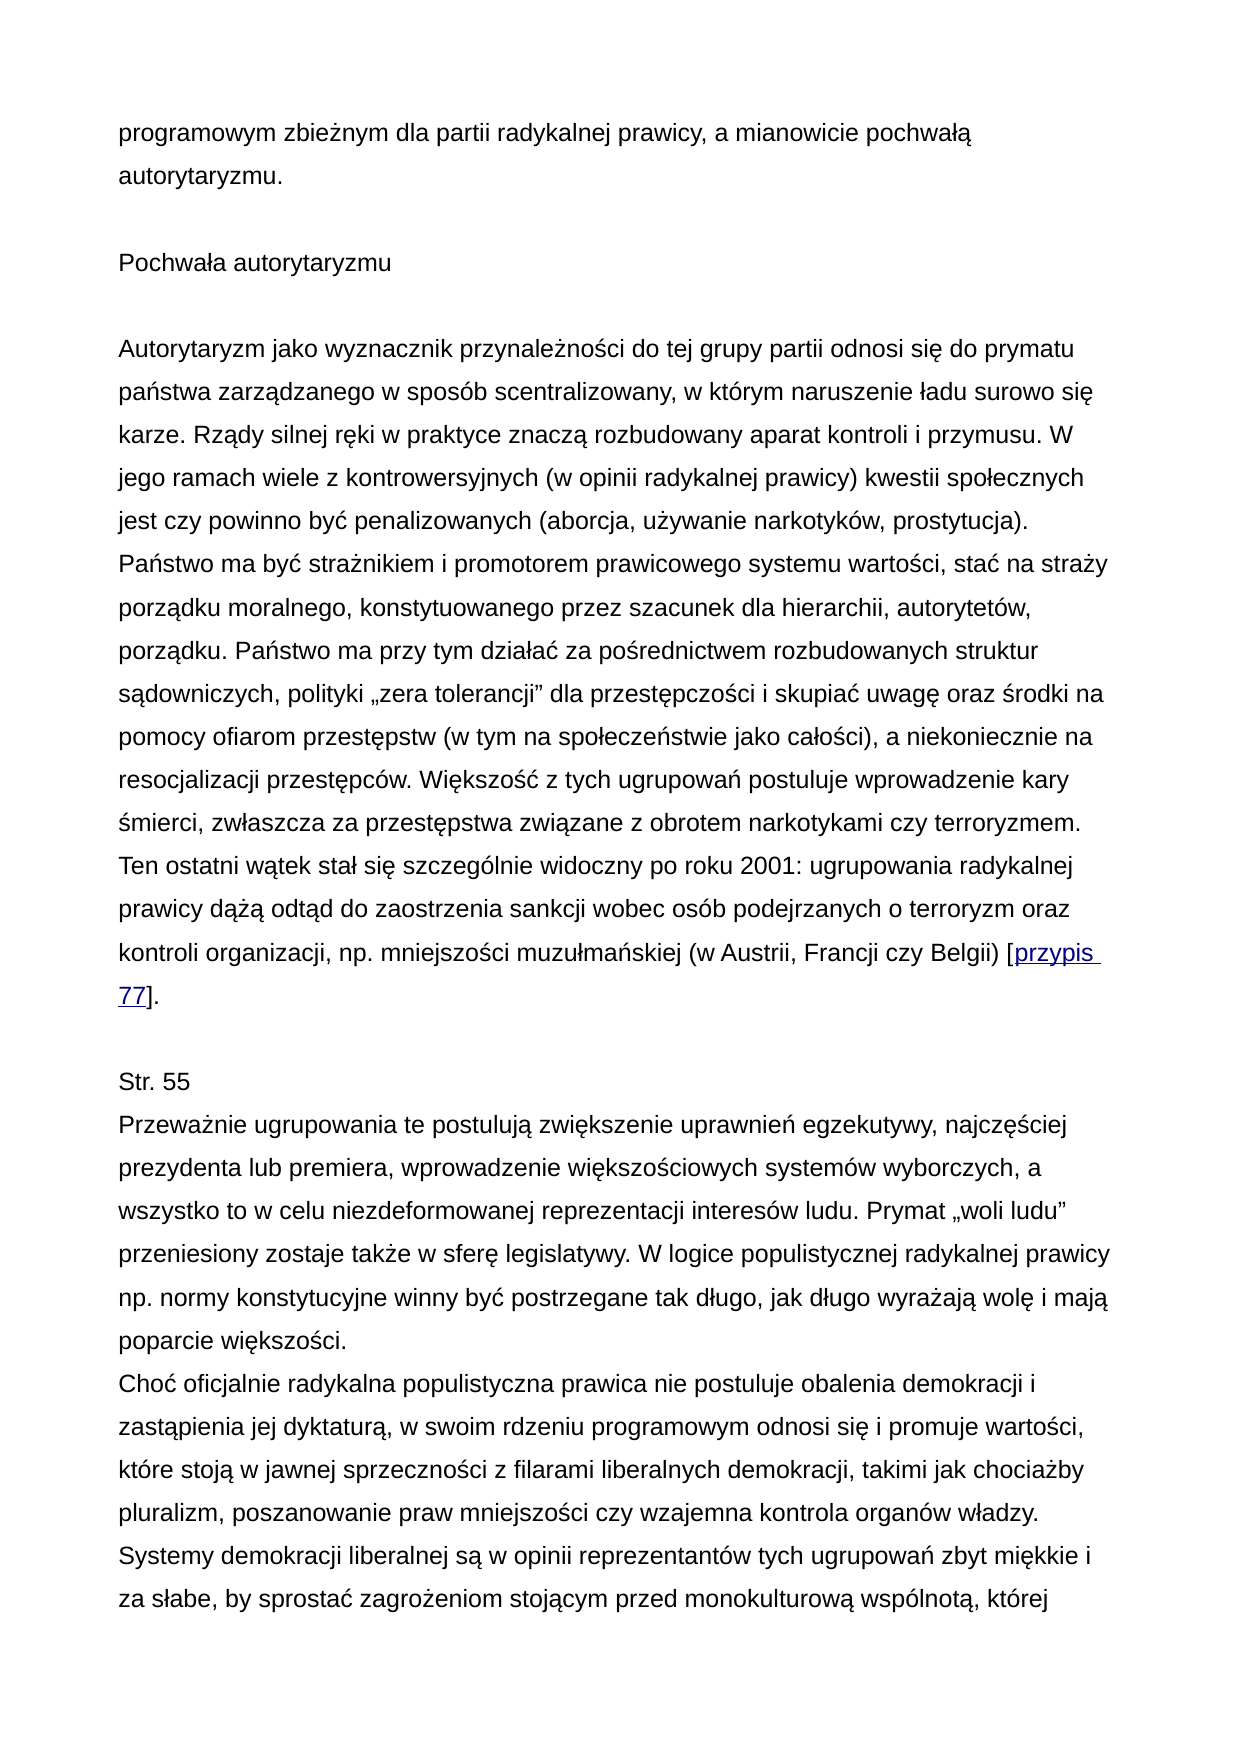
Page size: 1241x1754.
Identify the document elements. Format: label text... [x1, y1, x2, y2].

text programowym zbieżnym dla partii radykalnej prawicy, a mianowicie pochwałą autorytaryzmu. [118, 118, 1122, 190]
text Str. 55 [118, 1067, 1122, 1096]
text Choć oficjalnie radykalna populistyczna prawica nie postuluje obalenia demokracji i zastąpienia jej dyktaturą, w swoim rdzeniu programowym odnosi się i promuje wartości, które stoją w jawnej sprzeczności z filarami liberalnych demokracji, takimi jak chociażby pluralizm, poszanowanie praw mniejszości czy wzajemna kontrola organów władzy. Systemy demokracji liberalnej są w opinii reprezentantów tych ugrupowań zbyt miękkie i za słabe, by sprostać zagrożeniom stojącym przed monokulturową wspólnotą, której [118, 1369, 1122, 1613]
text Autorytaryzm jako wyznacznik przynależności do tej grupy partii odnosi się do prymatu państwa zarządzanego w sposób scentralizowany, w którym naruszenie ładu surowo się karze. Rządy silnej ręki w praktyce znaczą rozbudowany aparat kontroli i przymusu. W jego ramach wiele z kontrowersyjnych (w opinii radykalnej prawicy) kwestii społecznych jest czy powinno być penalizowanych (aborcja, używanie narkotyków, prostytucja). Państwo ma być strażnikiem i promotorem prawicowego systemu wartości, stać na straży porządku moralnego, konstytuowanego przez szacunek dla hierarchii, autorytetów, porządku. Państwo ma przy tym działać za pośrednictwem rozbudowanych struktur sądowniczych, polityki „zera tolerancji” dla przestępczości i skupiać uwagę oraz środki na pomocy ofiarom przestępstw (w tym na społeczeństwie jako całości), a niekoniecznie na resocjalizacji przestępców. Większość z tych ugrupowań postuluje wprowadzenie kary śmierci, zwłaszcza za przestępstwa związane z obrotem narkotykami czy terroryzmem. Ten ostatni wątek stał się szczególnie widoczny po roku 2001: ugrupowania radykalnej prawicy dążą odtąd do zaostrzenia sankcji wobec osób podejrzanych o terroryzm oraz kontroli organizacji, np. mniejszości muzułmańskiej (w Austrii, Francji czy Belgii) [przypis 77]. [118, 334, 1122, 1009]
text Przeważnie ugrupowania te postulują zwiększenie uprawnień egzekutywy, najczęściej prezydenta lub premiera, wprowadzenie większościowych systemów wyborczych, a wszystko to w celu niezdeformowanej reprezentacji interesów ludu. Prymat „woli ludu” przeniesiony zostaje także w sferę legislatywy. W logice populistycznej radykalnej prawicy np. normy konstytucyjne winny być postrzegane tak długo, jak długo wyrażają wolę i mają poparcie większości. [118, 1110, 1122, 1354]
text Pochwała autorytaryzmu [118, 247, 1122, 276]
